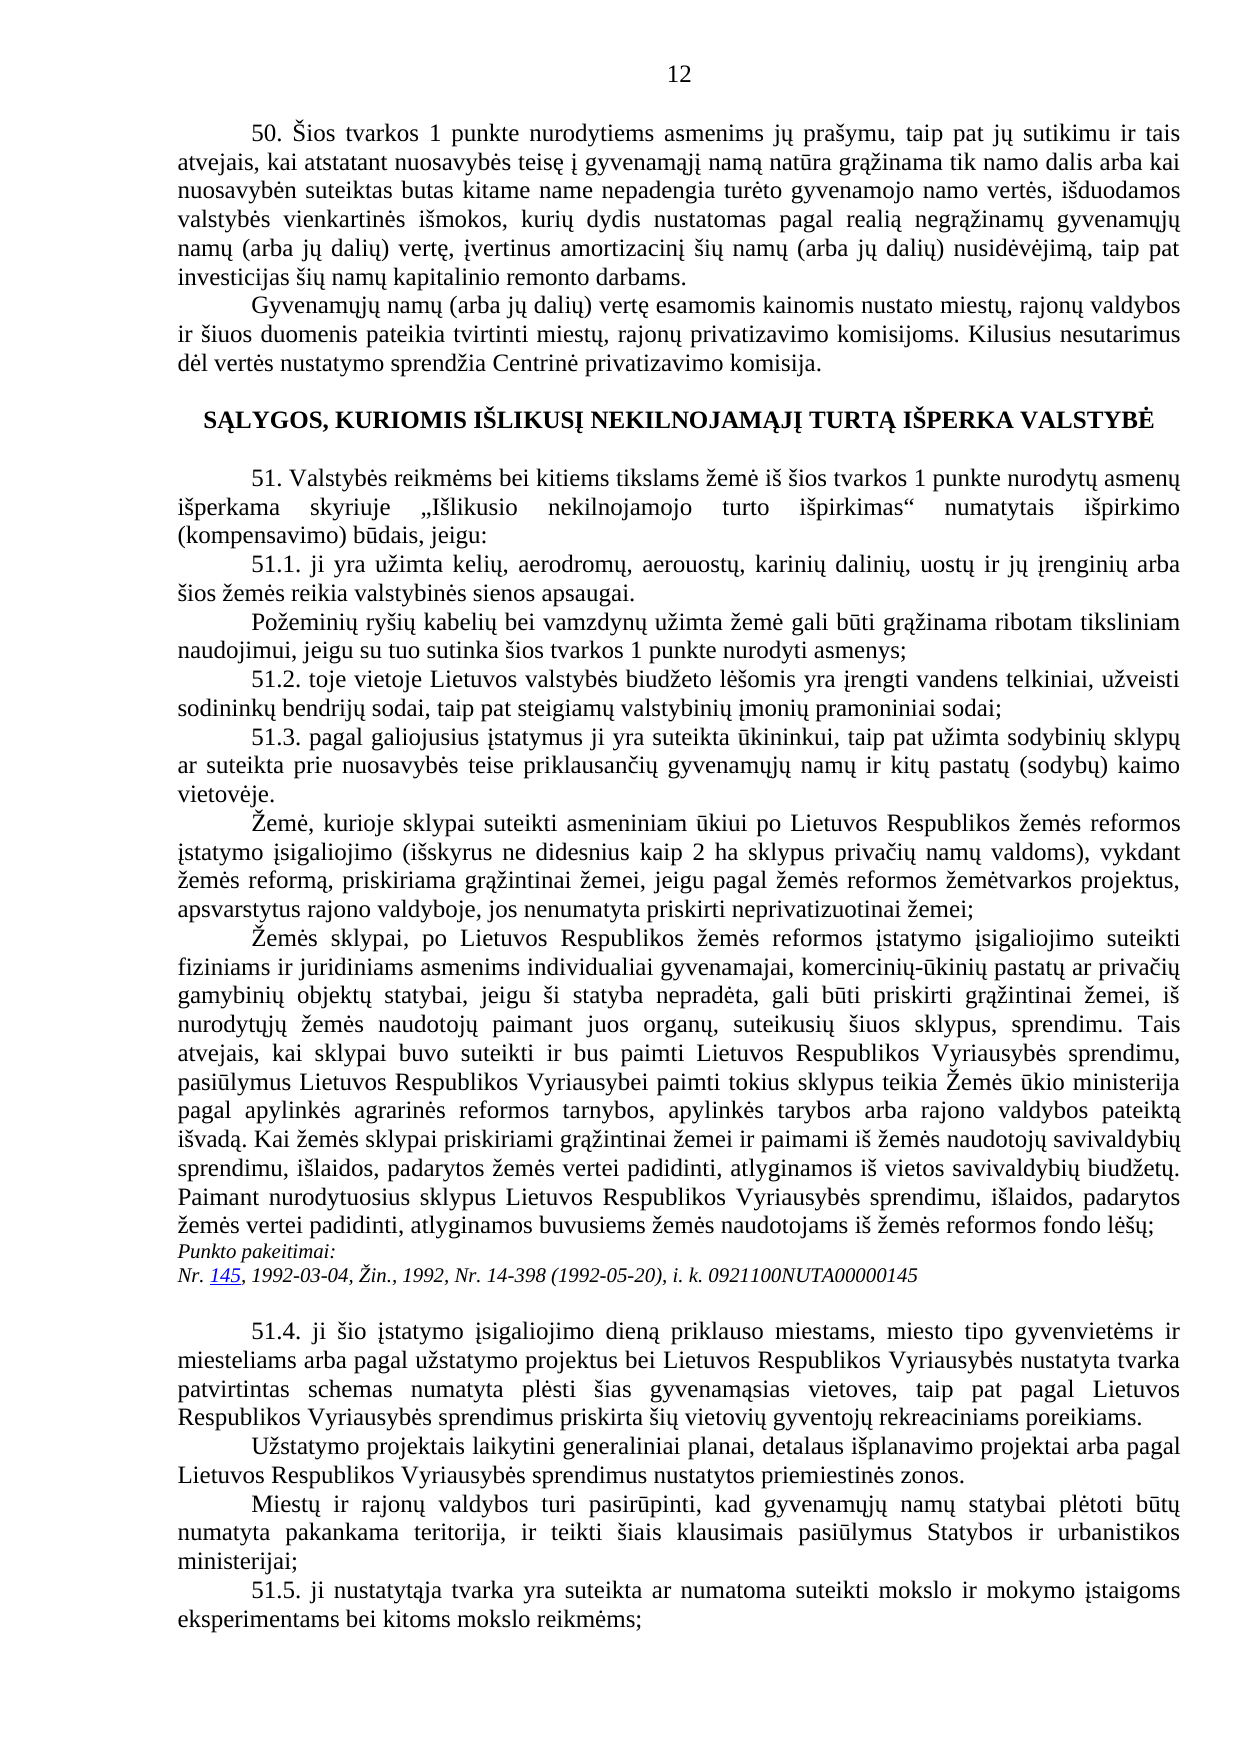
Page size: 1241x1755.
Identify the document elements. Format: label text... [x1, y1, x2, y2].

text Gyvenamųjų namų (arba jų dalių) vertę esamomis kainomis nustato miestų, rajonų valdybos ir šiuos duomenis pateikia tvirtinti miestų, rajonų privatizavimo komisijoms. Kilusius nesutarimus dėl vertės nustatymo sprendžia Centrinė privatizavimo komisija. [177, 291, 1181, 377]
text 51.2. toje vietoje Lietuvos valstybės biudžeto lėšomis yra įrengti vandens telkiniai, užveisti sodininkų bendrijų sodai, taip pat steigiamų valstybinių įmonių pramoniniai sodai; [177, 664, 1181, 722]
text 50. Šios tvarkos 1 punkte nurodytiems asmenims jų prašymu, taip pat jų sutikimu ir tais atvejais, kai atstatant nuosavybės teisę į gyvenamąjį namą natūra grąžinama tik namo dalis arba kai nuosavybėn suteiktas butas kitame name nepadengia turėto gyvenamojo namo vertės, išduodamos valstybės vienkartinės išmokos, kurių dydis nustatomas pagal realią negrąžinamų gyvenamųjų namų (arba jų dalių) vertę, įvertinus amortizacinį šių namų (arba jų dalių) nusidėvėjimą, taip pat investicijas šių namų kapitalinio remonto darbams. [177, 118, 1181, 291]
text Užstatymo projektais laikytini generaliniai planai, detalaus išplanavimo projektai arba pagal Lietuvos Respublikos Vyriausybės sprendimus nustatytos priemiestinės zonos. [177, 1431, 1181, 1489]
text 51.3. pagal galiojusius įstatymus ji yra suteikta ūkininkui, taip pat užimta sodybinių sklypų ar suteikta prie nuosavybės teise priklausančių gyvenamųjų namų ir kitų pastatų (sodybų) kaimo vietovėje. [177, 722, 1181, 808]
text Požeminių ryšių kabelių bei vamzdynų užimta žemė gali būti grąžinama ribotam tiksliniam naudojimui, jeigu su tuo sutinka šios tvarkos 1 punkte nurodyti asmenys; [177, 607, 1181, 664]
text Žemės sklypai, po Lietuvos Respublikos žemės reformos įstatymo įsigaliojimo suteikti fiziniams ir juridiniams asmenims individualiai gyvenamajai, komercinių-ūkinių pastatų ar privačių gamybinių objektų statybai, jeigu ši statyba nepradėta, gali būti priskirti grąžintinai žemei, iš nurodytųjų žemės naudotojų paimant juos organų, suteikusių šiuos sklypus, sprendimu. Tais atvejais, kai sklypai buvo suteikti ir bus paimti Lietuvos Respublikos Vyriausybės sprendimu, pasiūlymus Lietuvos Respublikos Vyriausybei paimti tokius sklypus teikia Žemės ūkio ministerija pagal apylinkės agrarinės reformos tarnybos, apylinkės tarybos arba rajono valdybos pateiktą išvadą. Kai žemės sklypai priskiriami grąžintinai žemei ir paimami iš žemės naudotojų savivaldybių sprendimu, išlaidos, padarytos žemės vertei padidinti, atlyginamos iš vietos savivaldybių biudžetų. Paimant nurodytuosius sklypus Lietuvos Respublikos Vyriausybės sprendimu, išlaidos, padarytos žemės vertei padidinti, atlyginamos buvusiems žemės naudotojams iš žemės reformos fondo lėšų; [177, 923, 1181, 1239]
text 51. Valstybės reikmėms bei kitiems tikslams žemė iš šios tvarkos 1 punkte nurodytų asmenų išperkama skyriuje „Išlikusio nekilnojamojo turto išpirkimas“ numatytais išpirkimo (kompensavimo) būdais, jeigu: [177, 463, 1181, 549]
text 51.5. ji nustatytąja tvarka yra suteikta ar numatoma suteikti mokslo ir mokymo įstaigoms eksperimentams bei kitoms mokslo reikmėms; [177, 1575, 1181, 1632]
text 51.4. ji šio įstatymo įsigaliojimo dieną priklauso miestams, miesto tipo gyvenvietėms ir miesteliams arba pagal užstatymo projektus bei Lietuvos Respublikos Vyriausybės nustatyta tvarka patvirtintas schemas numatyta plėsti šias gyvenamąsias vietoves, taip pat pagal Lietuvos Respublikos Vyriausybės sprendimus priskirta šių vietovių gyventojų rekreaciniams poreikiams. [177, 1316, 1181, 1431]
text SĄLYGOS, KURIOMIS IŠLIKUSĮ NEKILNOJAMĄJĮ TURTĄ IŠPERKA VALSTYBĖ [177, 406, 1181, 434]
text Punkto pakeitimai: [177, 1239, 1181, 1263]
text 51.1. ji yra užimta kelių, aerodromų, aerouostų, karinių dalinių, uostų ir jų įrenginių arba šios žemės reikia valstybinės sienos apsaugai. [177, 549, 1181, 607]
text Nr. 145, 1992-03-04, Žin., 1992, Nr. 14-398 (1992-05-20), i. k. 0921100NUTA00000145 [177, 1263, 1181, 1287]
text Miestų ir rajonų valdybos turi pasirūpinti, kad gyvenamųjų namų statybai plėtoti būtų numatyta pakankama teritorija, ir teikti šiais klausimais pasiūlymus Statybos ir urbanistikos ministerijai; [177, 1489, 1181, 1575]
text Žemė, kurioje sklypai suteikti asmeniniam ūkiui po Lietuvos Respublikos žemės reformos įstatymo įsigaliojimo (išskyrus ne didesnius kaip 2 ha sklypus privačių namų valdoms), vykdant žemės reformą, priskiriama grąžintinai žemei, jeigu pagal žemės reformos žemėtvarkos projektus, apsvarstytus rajono valdyboje, jos nenumatyta priskirti neprivatizuotinai žemei; [177, 808, 1181, 923]
